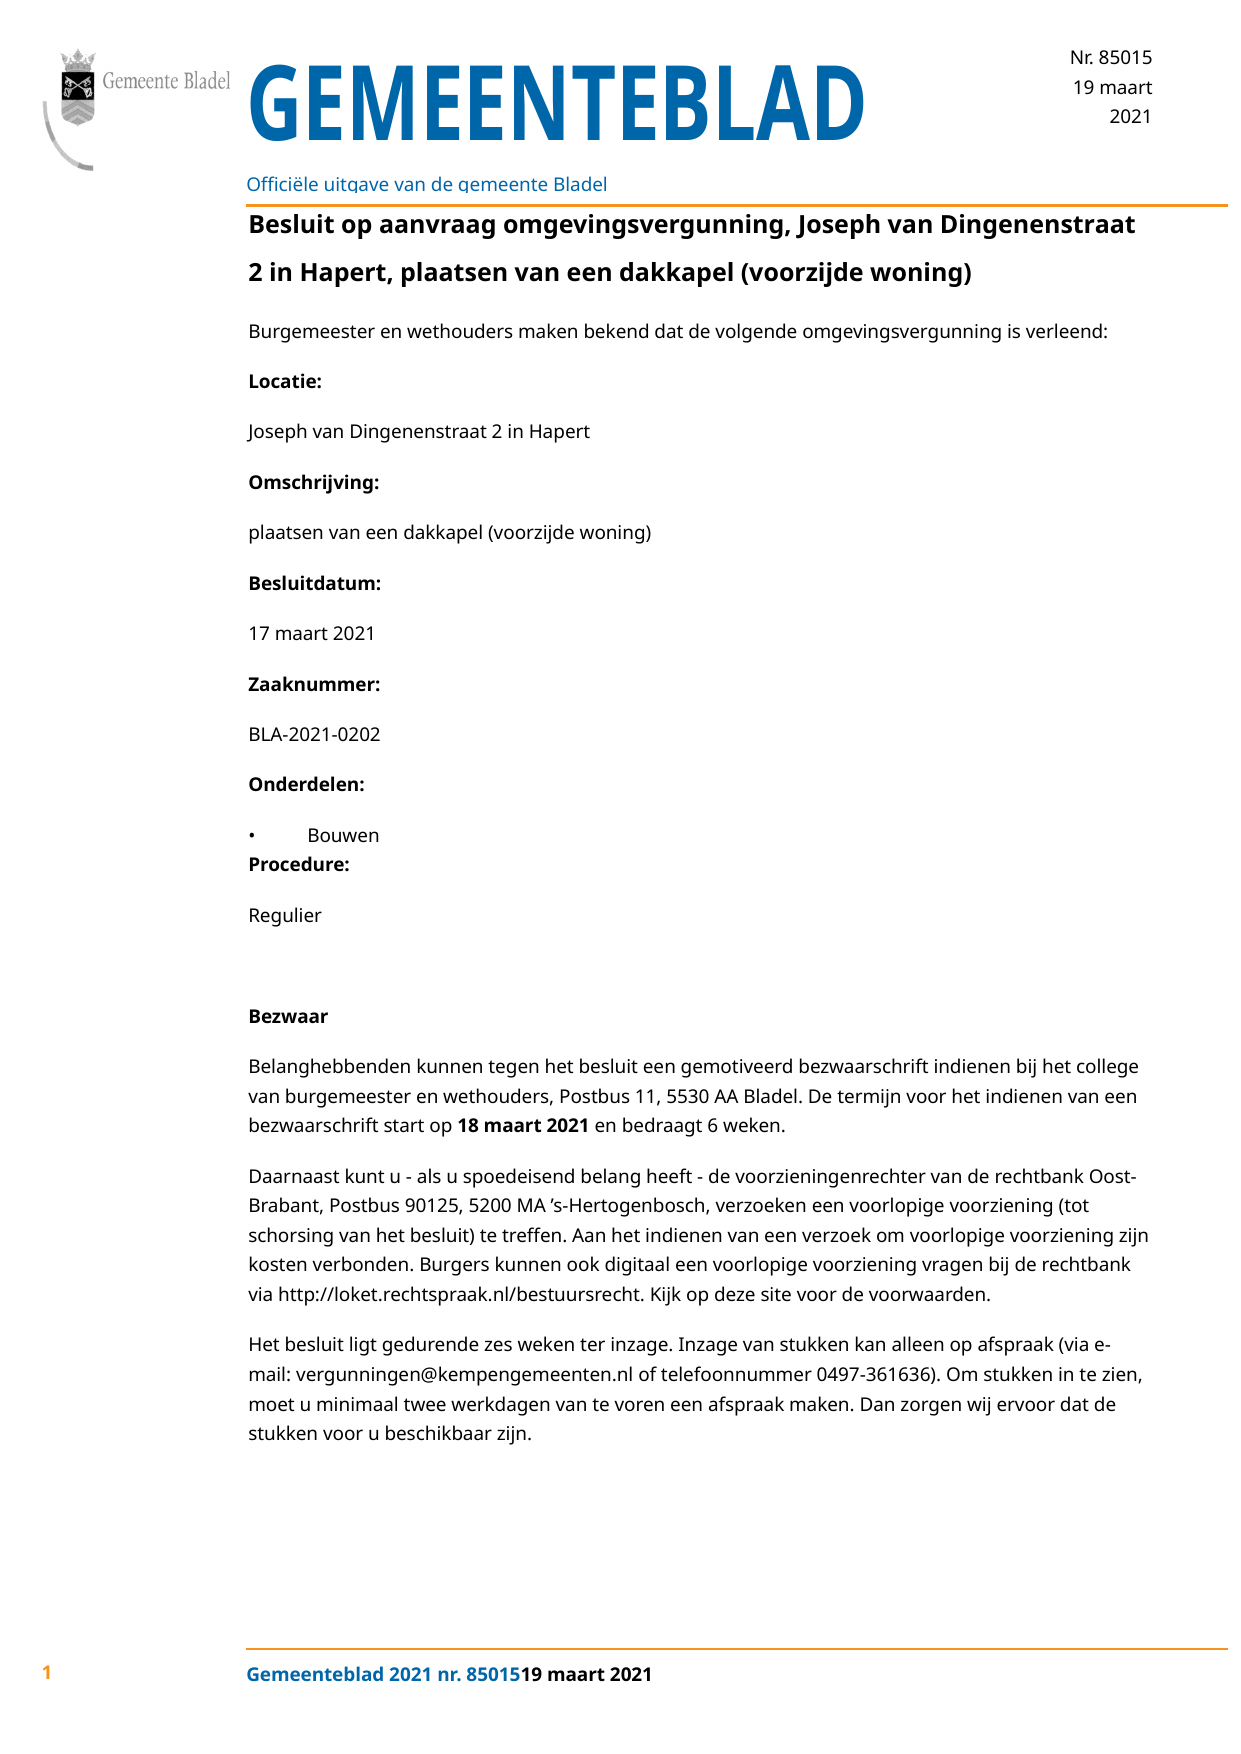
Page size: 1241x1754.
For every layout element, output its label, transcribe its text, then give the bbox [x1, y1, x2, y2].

text Joseph van Dingenenstraat 2 in Hapert [248, 419, 1152, 444]
picture [41, 47, 231, 172]
text Onderdelen: [248, 772, 1152, 797]
text 17 maart 2021 [248, 620, 1152, 646]
text Omschrijving: [248, 469, 1152, 495]
text Besluitdatum: [248, 570, 1152, 596]
text Belanghebbenden kunnen tegen het besluit een gemotiveerd bezwaarschrift indienen bij het college van burgemeester en wethouders, Postbus 11, 5530 AA Bladel. De termijn voor het indienen van een bezwaarschrift start op 18 maart 2021 en bedraagt 6 weken. [248, 1053, 1152, 1138]
text plaatsen van een dakkapel (voorzijde woning) [248, 519, 1152, 545]
text Procedure: [248, 852, 1152, 877]
text Burgemeester en wethouders maken bekend dat de volgende omgevingsvergunning is verleend: [248, 318, 1152, 344]
text Bezwaar [248, 1003, 1152, 1029]
text Regulier [248, 902, 1152, 928]
text Daarnaast kunt u - als u spoedeisend belang heeft - de voorzieningenrechter van de rechtbank Oost-Brabant, Postbus 90125, 5200 MA ’s-Hertogenbosch, verzoeken een voorlopige voorziening (tot schorsing van het besluit) te treffen. Aan het indienen van een verzoek om voorlopige voorziening zijn kosten verbonden. Burgers kunnen ook digitaal een voorlopige voorziening vragen bij de rechtbank via http://loket.rechtspraak.nl/bestuursrecht. Kijk op deze site voor de voorwaarden. [248, 1163, 1152, 1307]
text BLA-2021-0202 [248, 721, 1152, 747]
text Besluit op aanvraag omgevingsvergunning, Joseph van Dingenenstraat 2 in Hapert, plaatsen van een dakkapel (voorzijde woning) [248, 207, 1152, 288]
text Locatie: [248, 368, 1152, 394]
list Bouwen [248, 822, 1152, 848]
text Het besluit ligt gedurende zes weken ter inzage. Inzage van stukken kan alleen op afspraak (via e-mail: vergunningen@kempengemeenten.nl of telefoonnummer 0497-361636). Om stukken in te zien, moet u minimaal twee werkdagen van te voren een afspraak maken. Dan zorgen wij ervoor dat de stukken voor u beschikbaar zijn. [248, 1332, 1152, 1446]
text Zaaknummer: [248, 671, 1152, 697]
